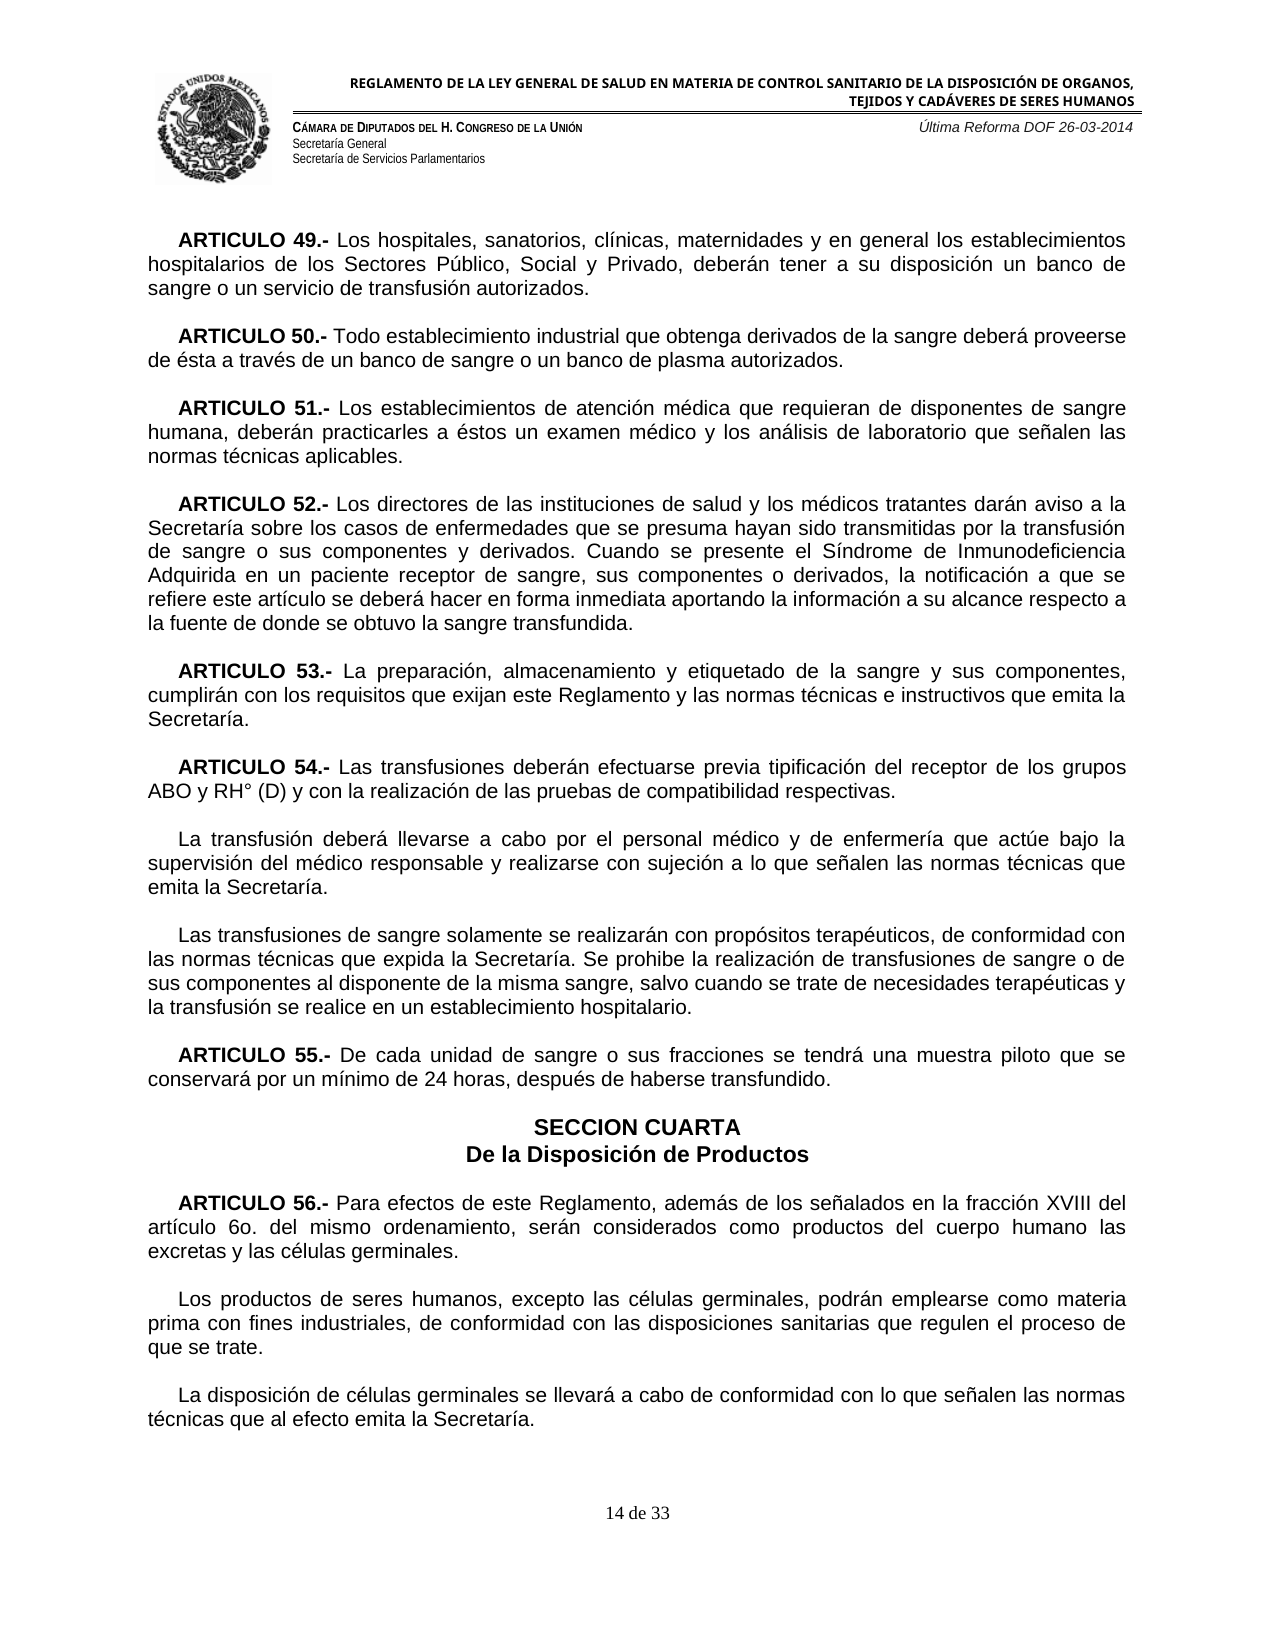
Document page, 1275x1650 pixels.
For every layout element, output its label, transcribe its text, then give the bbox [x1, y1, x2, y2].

text ARTICULO 54.- Las transfusiones deberán efectuarse previa tipificación del receptor de los grupos ABO y RH° (D) y con la realización de las pruebas de compatibilidad respectivas. [148, 755, 1127, 803]
text Los productos de seres humanos, excepto las células germinales, podrán emplearse como materia prima con fines industriales, de conformidad con las disposiciones sanitarias que regulen el proceso de que se trate. [148, 1287, 1127, 1359]
text De la Disposición de Productos [148, 1141, 1127, 1167]
text SECCION CUARTA [148, 1114, 1127, 1141]
text ARTICULO 56.- Para efectos de este Reglamento, además de los señalados en la fracción XVIII del artículo 6o. del mismo ordenamiento, serán considerados como productos del cuerpo humano las excretas y las células germinales. [148, 1191, 1127, 1263]
text ARTICULO 53.- La preparación, almacenamiento y etiquetado de la sangre y sus componentes, cumplirán con los requisitos que exijan este Reglamento y las normas técnicas e instructivos que emita la Secretaría. [148, 659, 1127, 731]
text La disposición de células germinales se llevará a cabo de conformidad con lo que señalen las normas técnicas que al efecto emita la Secretaría. [148, 1383, 1127, 1431]
text ARTICULO 51.- Los establecimientos de atención médica que requieran de disponentes de sangre humana, deberán practicarles a éstos un examen médico y los análisis de laboratorio que señalen las normas técnicas aplicables. [148, 396, 1127, 467]
text La transfusión deberá llevarse a cabo por el personal médico y de enfermería que actúe bajo la supervisión del médico responsable y realizarse con sujeción a lo que señalen las normas técnicas que emita la Secretaría. [148, 827, 1127, 899]
text ARTICULO 52.- Los directores de las instituciones de salud y los médicos tratantes darán aviso a la Secretaría sobre los casos de enfermedades que se presuma hayan sido transmitidas por la transfusión de sangre o sus componentes y derivados. Cuando se presente el Síndrome de Inmunodeficiencia Adquirida en un paciente receptor de sangre, sus componentes o derivados, la notificación a que se refiere este artículo se deberá hacer en forma inmediata aportando la información a su alcance respecto a la fuente de donde se obtuvo la sangre transfundida. [148, 491, 1127, 635]
text ARTICULO 55.- De cada unidad de sangre o sus fracciones se tendrá una muestra piloto que se conservará por un mínimo de 24 horas, después de haberse transfundido. [148, 1042, 1127, 1090]
text Las transfusiones de sangre solamente se realizarán con propósitos terapéuticos, de conformidad con las normas técnicas que expida la Secretaría. Se prohibe la realización de transfusiones de sangre o de sus componentes al disponente de la misma sangre, salvo cuando se trate de necesidades terapéuticas y la transfusión se realice en un establecimiento hospitalario. [148, 923, 1127, 1018]
text ARTICULO 50.- Todo establecimiento industrial que obtenga derivados de la sangre deberá proveerse de ésta a través de un banco de sangre o un banco de plasma autorizados. [148, 324, 1127, 372]
text ARTICULO 49.- Los hospitales, sanatorios, clínicas, maternidades y en general los establecimientos hospitalarios de los Sectores Público, Social y Privado, deberán tener a su disposición un banco de sangre o un servicio de transfusión autorizados. [148, 228, 1127, 300]
